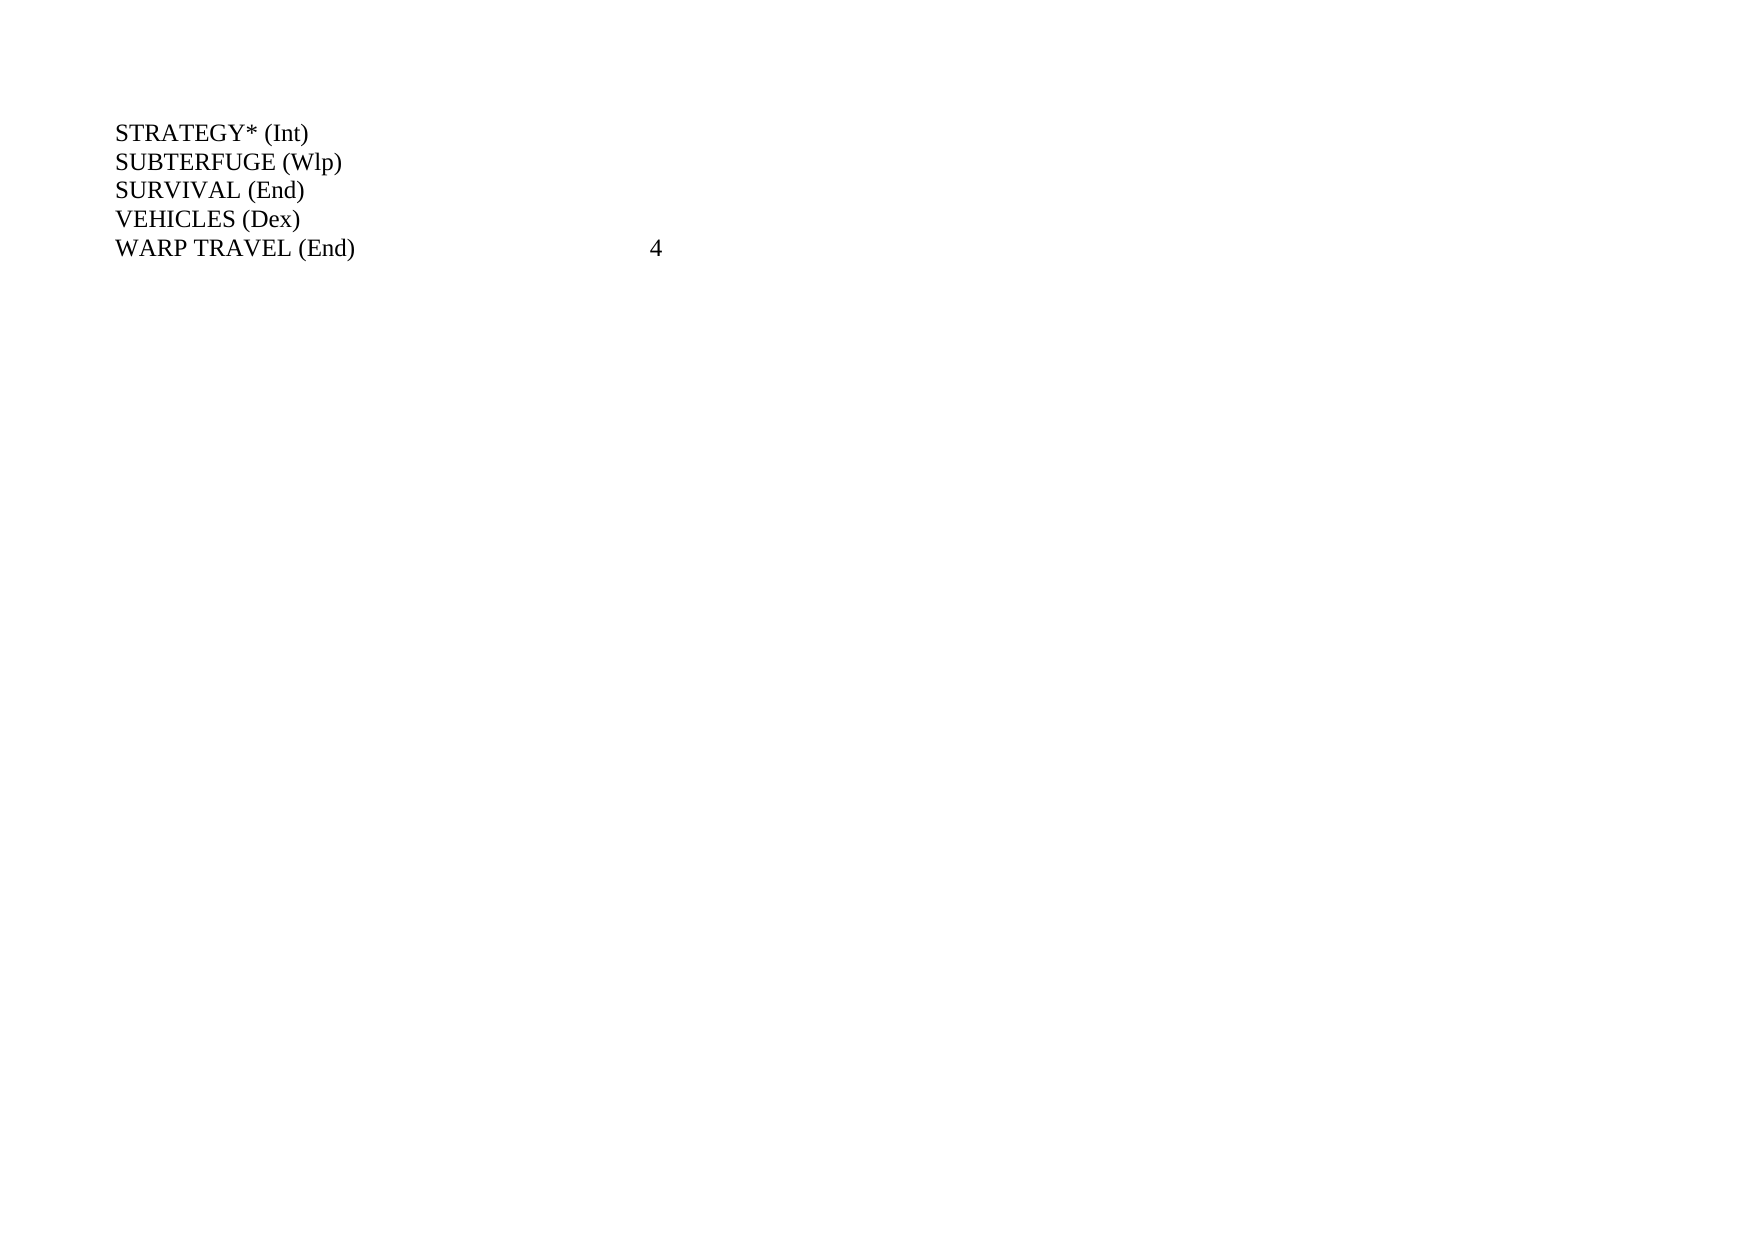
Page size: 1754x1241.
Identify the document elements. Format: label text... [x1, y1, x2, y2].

table_cell SUBTERFUGE (Wlp) [112, 147, 435, 176]
table_cell SURVIVAL (End) [112, 176, 435, 204]
table_cell [1273, 118, 1406, 147]
table_cell [665, 118, 871, 147]
table_cell [1070, 147, 1273, 176]
table_cell [1273, 233, 1406, 262]
table_cell [871, 233, 1070, 262]
table_cell [665, 147, 871, 176]
table_cell [435, 118, 665, 147]
table_cell [435, 204, 665, 233]
table_cell [1406, 176, 1649, 204]
table_cell [1070, 233, 1273, 262]
table_cell [435, 176, 665, 204]
table_cell [1406, 204, 1649, 233]
table_cell [1406, 147, 1649, 176]
table_cell [1070, 176, 1273, 204]
table_cell [1070, 204, 1273, 233]
table_cell [1406, 118, 1649, 147]
table_cell VEHICLES (Dex) [112, 204, 435, 233]
table_cell [1070, 118, 1273, 147]
table_cell [871, 176, 1070, 204]
table_cell STRATEGY* (Int) [112, 118, 435, 147]
table_cell [871, 118, 1070, 147]
table_cell [1273, 147, 1406, 176]
table_cell [871, 204, 1070, 233]
table_cell [665, 204, 871, 233]
table_cell [871, 147, 1070, 176]
table_cell [435, 147, 665, 176]
table_cell [665, 233, 871, 262]
table_cell 4 [435, 233, 665, 262]
table_cell [1406, 233, 1649, 262]
table_cell [1273, 176, 1406, 204]
table_cell [1273, 204, 1406, 233]
table_cell [665, 176, 871, 204]
table_cell WARP TRAVEL (End) [112, 233, 435, 262]
